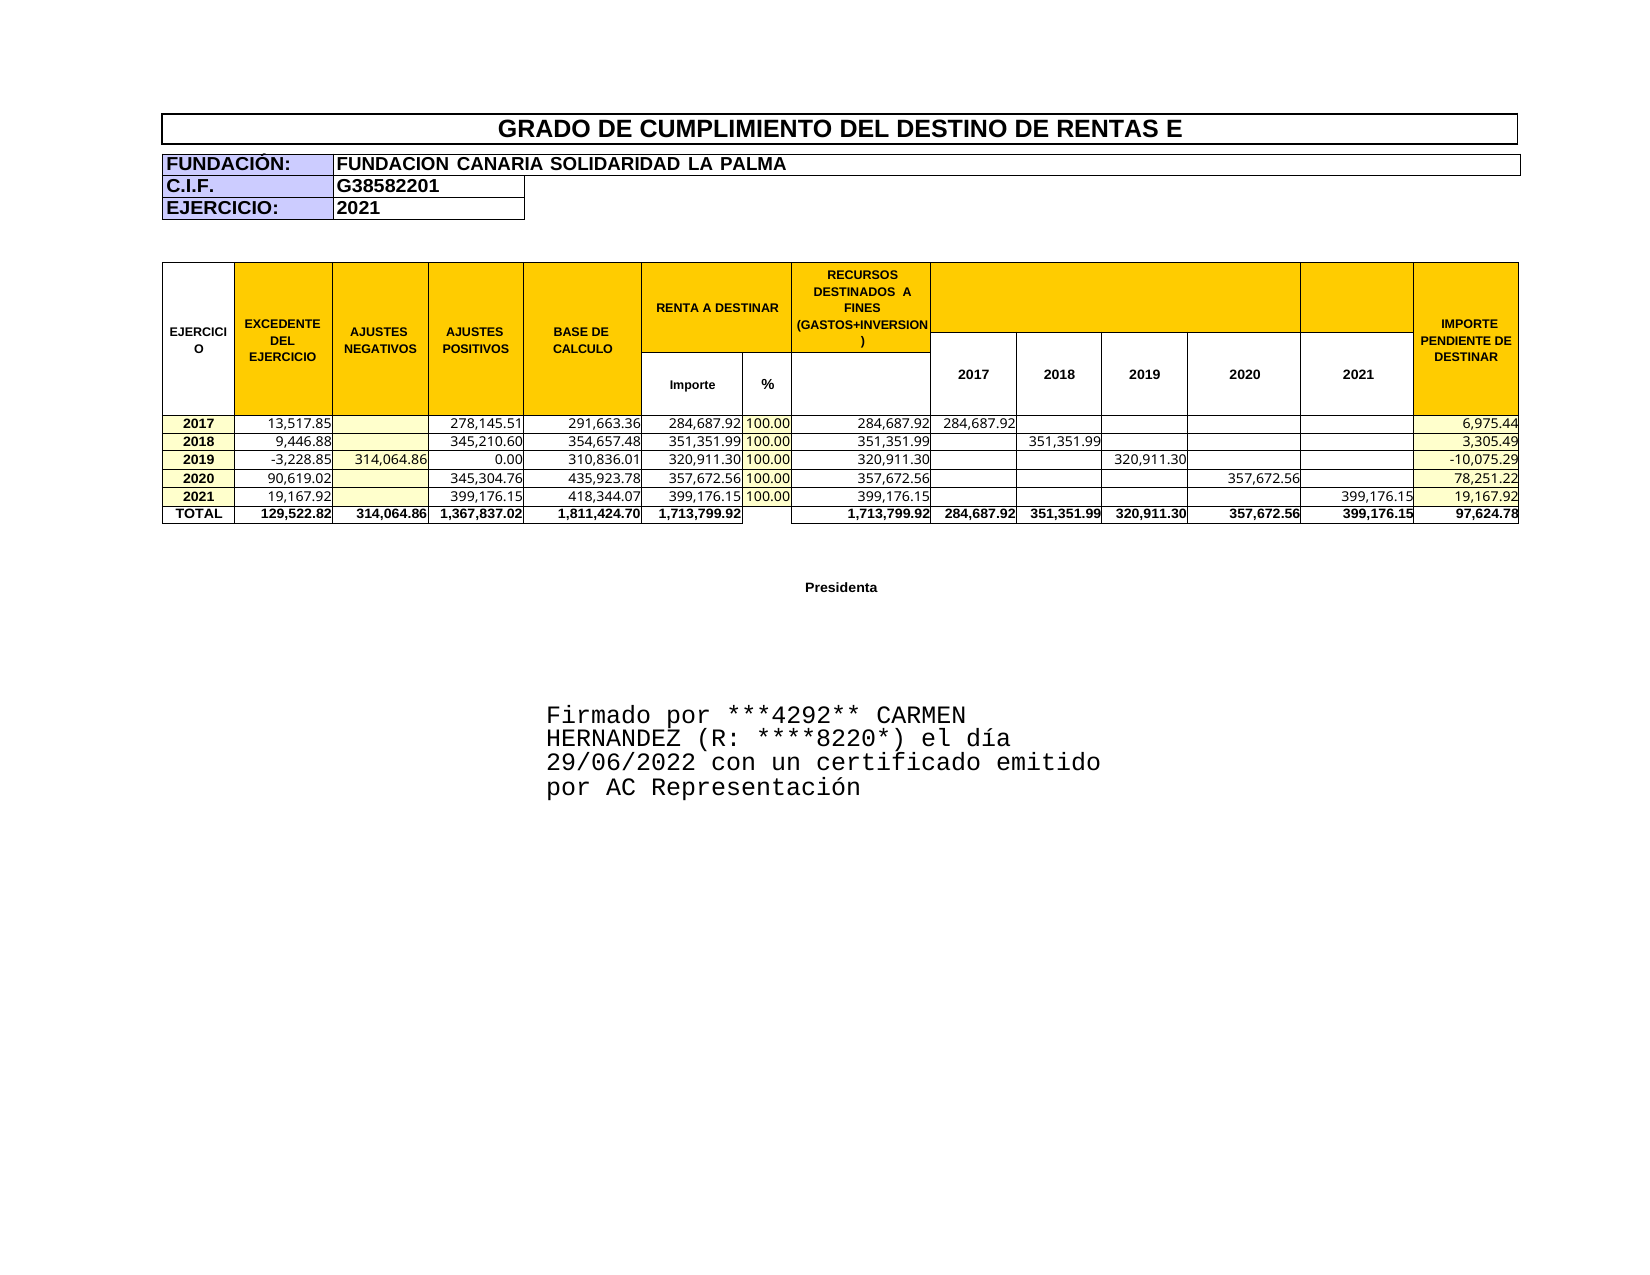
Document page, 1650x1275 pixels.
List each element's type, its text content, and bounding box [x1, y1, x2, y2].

table_cell 6,975.44 [1414, 416, 1518, 433]
table_header FUNDACION CANARIA SOLIDARIDAD LA PALMA [334, 155, 1520, 175]
table_cell 354,657.48 [524, 434, 641, 450]
table_cell 320,911.30 [1102, 451, 1187, 469]
table_cell 2021 [334, 198, 524, 219]
table_cell 19,167.92 [235, 488, 332, 506]
table_cell 19,167.92 [1414, 488, 1518, 506]
table_cell 2020 [163, 470, 234, 487]
table_cell 351,351.99 [792, 434, 930, 450]
table_header BASE DE CALCULO [524, 263, 641, 415]
table_cell [1188, 488, 1300, 506]
table_cell 100.00 [743, 470, 791, 487]
table_header AJUSTES POSITIVOS [429, 263, 523, 415]
table_cell 9,446.88 [235, 434, 332, 450]
table_cell [525, 176, 1520, 219]
table_cell 100.00 [743, 451, 791, 469]
table_cell 100.00 [743, 416, 791, 433]
table_cell 100.00 [743, 488, 791, 506]
table_cell 314,064.86 [333, 451, 428, 469]
table_cell 2019 [163, 451, 234, 469]
table_cell 351,351.99 [1017, 507, 1101, 523]
table_cell [1301, 416, 1413, 433]
table_cell G38582201 [334, 176, 524, 197]
table_cell % [743, 353, 791, 415]
table_cell 357,672.56 [1188, 470, 1300, 487]
table_cell 345,210.60 [429, 434, 523, 450]
table_header EJERCICI O [163, 263, 234, 415]
table_cell 97,624.78 [1414, 507, 1518, 523]
table_header FUNDACIÓN: [163, 155, 333, 175]
table_cell 284,687.92 [792, 416, 930, 433]
table_cell 100.00 [743, 434, 791, 450]
table_cell 418,344.07 [524, 488, 641, 506]
table_cell 351,351.99 [642, 434, 742, 450]
text Presidenta [750, 580, 932, 595]
table_cell EJERCICIO: [163, 198, 333, 219]
table_cell [931, 488, 1016, 506]
table_header IMPORTE PENDIENTE DE DESTINAR [1414, 263, 1518, 415]
table_cell [1188, 416, 1300, 433]
table_cell 320,911.30 [642, 451, 742, 469]
table_cell [1301, 470, 1413, 487]
table_cell [1301, 434, 1413, 450]
table_cell [333, 434, 428, 450]
table_cell [931, 451, 1016, 469]
table_cell 357,672.56 [1188, 507, 1300, 523]
table_cell 320,911.30 [1102, 507, 1187, 523]
table_cell 310,836.01 [524, 451, 641, 469]
table_cell 2018 [163, 434, 234, 450]
table_cell [1301, 451, 1413, 469]
table_cell [1102, 434, 1187, 450]
table_cell [1017, 470, 1101, 487]
table_cell [931, 470, 1016, 487]
table_header EXCEDENTE DEL EJERCICIO [235, 263, 332, 415]
table_cell 278,145.51 [429, 416, 523, 433]
table_cell 399,176.15 [1301, 507, 1413, 523]
table_cell 13,517.85 [235, 416, 332, 433]
text GRADO DE CUMPLIMIENTO DEL DESTINO DE RENTAS E INGRESOS [430, 115, 1250, 143]
table_cell [1102, 416, 1187, 433]
table_cell 2017 [163, 416, 234, 433]
table_cell 1,713,799.92 [792, 507, 930, 523]
table_cell 0.00 [429, 451, 523, 469]
table_cell C.I.F. [163, 176, 333, 197]
table_cell [333, 470, 428, 487]
table_cell 2021 [163, 488, 234, 506]
table_cell 2019 [1102, 333, 1187, 415]
table_cell 1,367,837.02 [429, 507, 523, 523]
table_cell 284,687.92 [642, 416, 742, 433]
table_cell 1,811,424.70 [524, 507, 641, 523]
table_cell [792, 353, 930, 415]
table_cell 320,911.30 [792, 451, 930, 469]
table_header AJUSTES NEGATIVOS [333, 263, 428, 415]
table_cell 2020 [1188, 333, 1300, 415]
table_cell [1017, 451, 1101, 469]
table_cell -10,075.29 [1414, 451, 1518, 469]
table_cell 291,663.36 [524, 416, 641, 433]
table_header [931, 263, 1300, 332]
table_cell 90,619.02 [235, 470, 332, 487]
table_cell 129,522.82 [235, 507, 332, 523]
table_cell [1102, 488, 1187, 506]
table_cell 314,064.86 [333, 507, 428, 523]
table_cell [333, 488, 428, 506]
text Firmado por ***4292** CARMEN HERNANDEZ (R: ****8220*) el día 29/06/2022 con un certificado emitido por AC Representación [546, 704, 1101, 803]
table_cell Importe [642, 353, 742, 415]
table_cell [1102, 470, 1187, 487]
table_cell TOTAL [163, 507, 234, 523]
table_cell 351,351.99 [1017, 434, 1101, 450]
table_cell 284,687.92 [931, 416, 1016, 433]
table_cell [1017, 416, 1101, 433]
table_cell 78,251.22 [1414, 470, 1518, 487]
table_cell [1188, 451, 1300, 469]
table_cell 399,176.15 [792, 488, 930, 506]
table_cell 399,176.15 [1301, 488, 1413, 506]
table_cell [333, 416, 428, 433]
table_header RENTA A DESTINAR [642, 263, 791, 352]
table_cell 399,176.15 [429, 488, 523, 506]
table_cell [1188, 434, 1300, 450]
table_cell 2018 [1017, 333, 1101, 415]
table_cell [931, 434, 1016, 450]
table_cell 1,713,799.92 [642, 507, 742, 523]
table_cell 3,305.49 [1414, 434, 1518, 450]
table_header [1301, 263, 1413, 332]
table_cell 284,687.92 [931, 507, 1016, 523]
table_cell 2021 [1301, 333, 1413, 415]
table_cell -3,228.85 [235, 451, 332, 469]
table_cell 357,672.56 [642, 470, 742, 487]
table_cell 435,923.78 [524, 470, 641, 487]
table_cell 2017 [931, 333, 1016, 415]
table_cell [1017, 488, 1101, 506]
table_header RECURSOS DESTINADOS A FINES (GASTOS+INVERSION ) [792, 263, 930, 352]
table_cell [743, 507, 791, 523]
table_cell 345,304.76 [429, 470, 523, 487]
table_cell 357,672.56 [792, 470, 930, 487]
table_cell 399,176.15 [642, 488, 742, 506]
